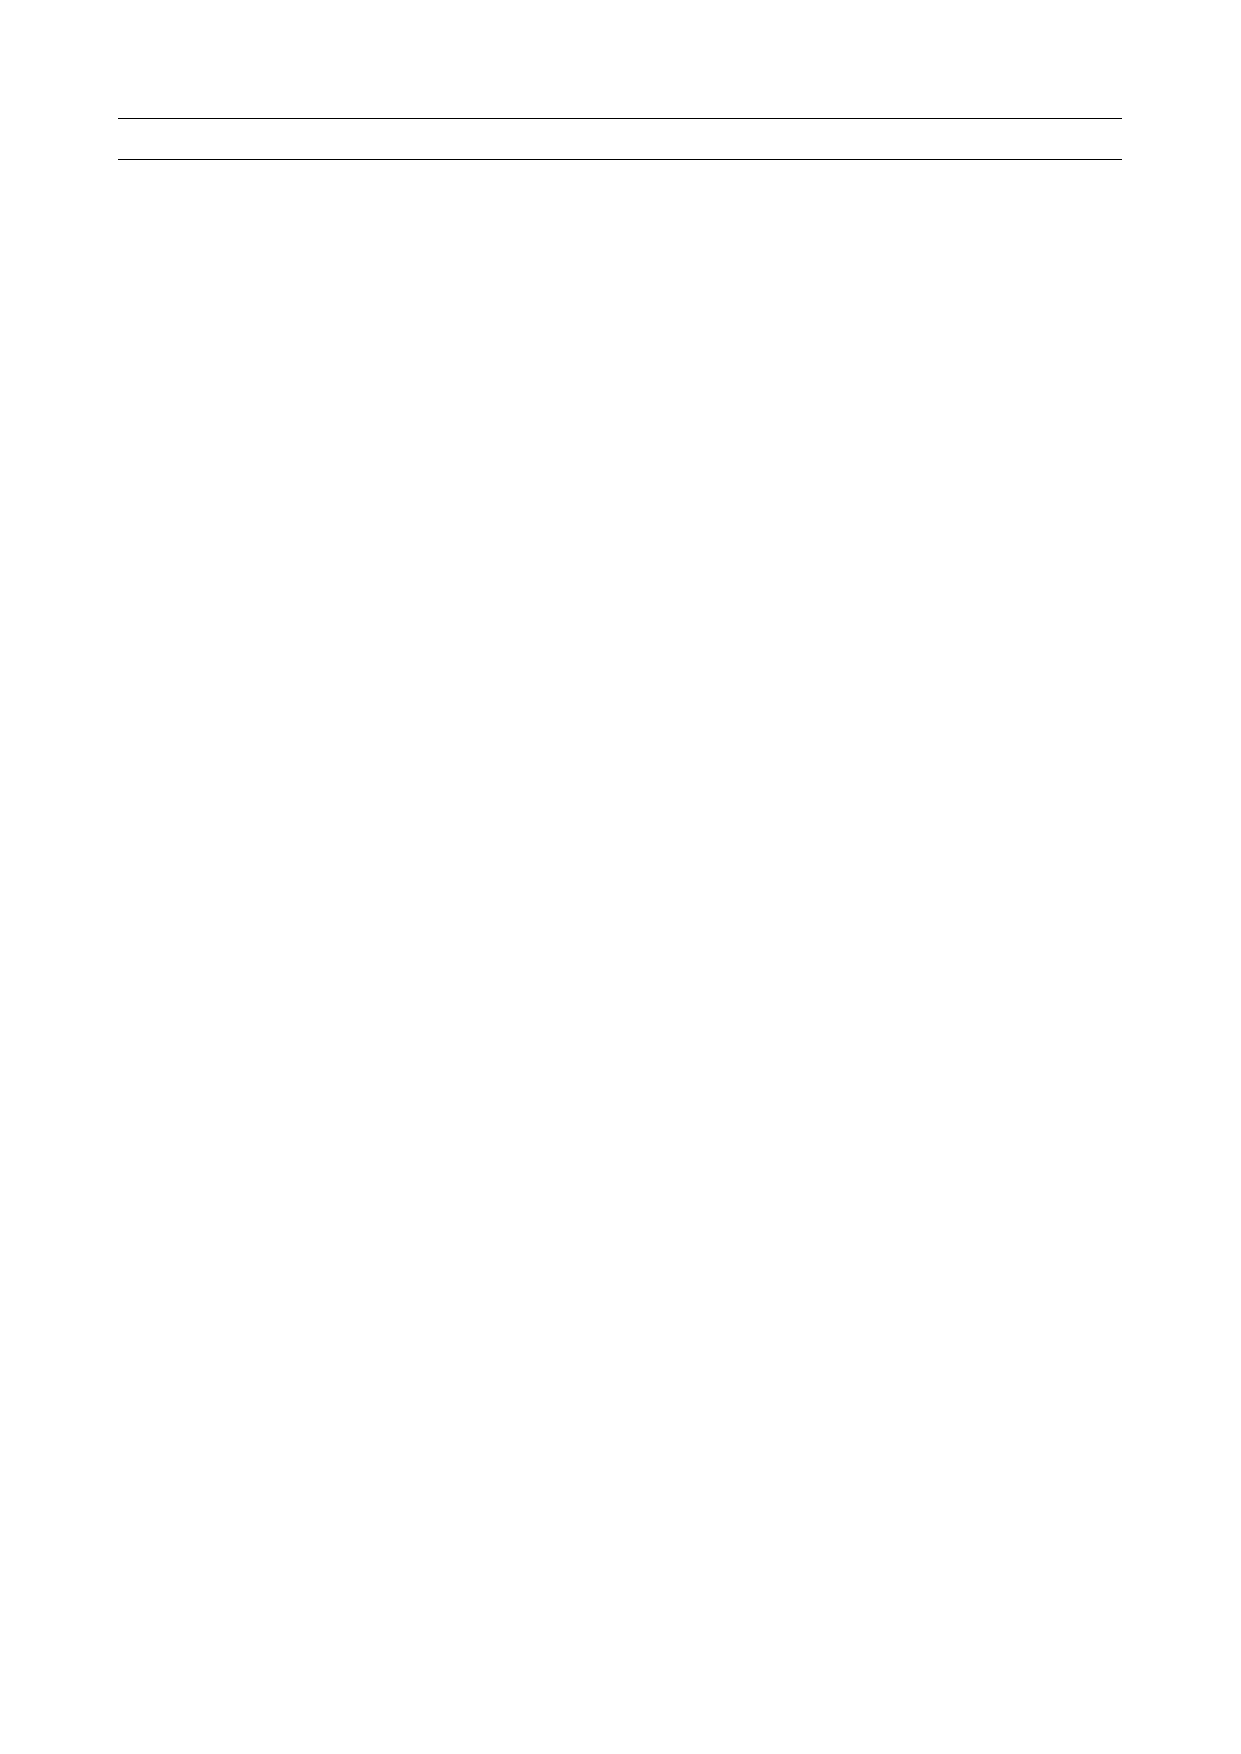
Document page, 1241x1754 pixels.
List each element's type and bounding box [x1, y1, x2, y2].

table_cell [118, 119, 1122, 158]
